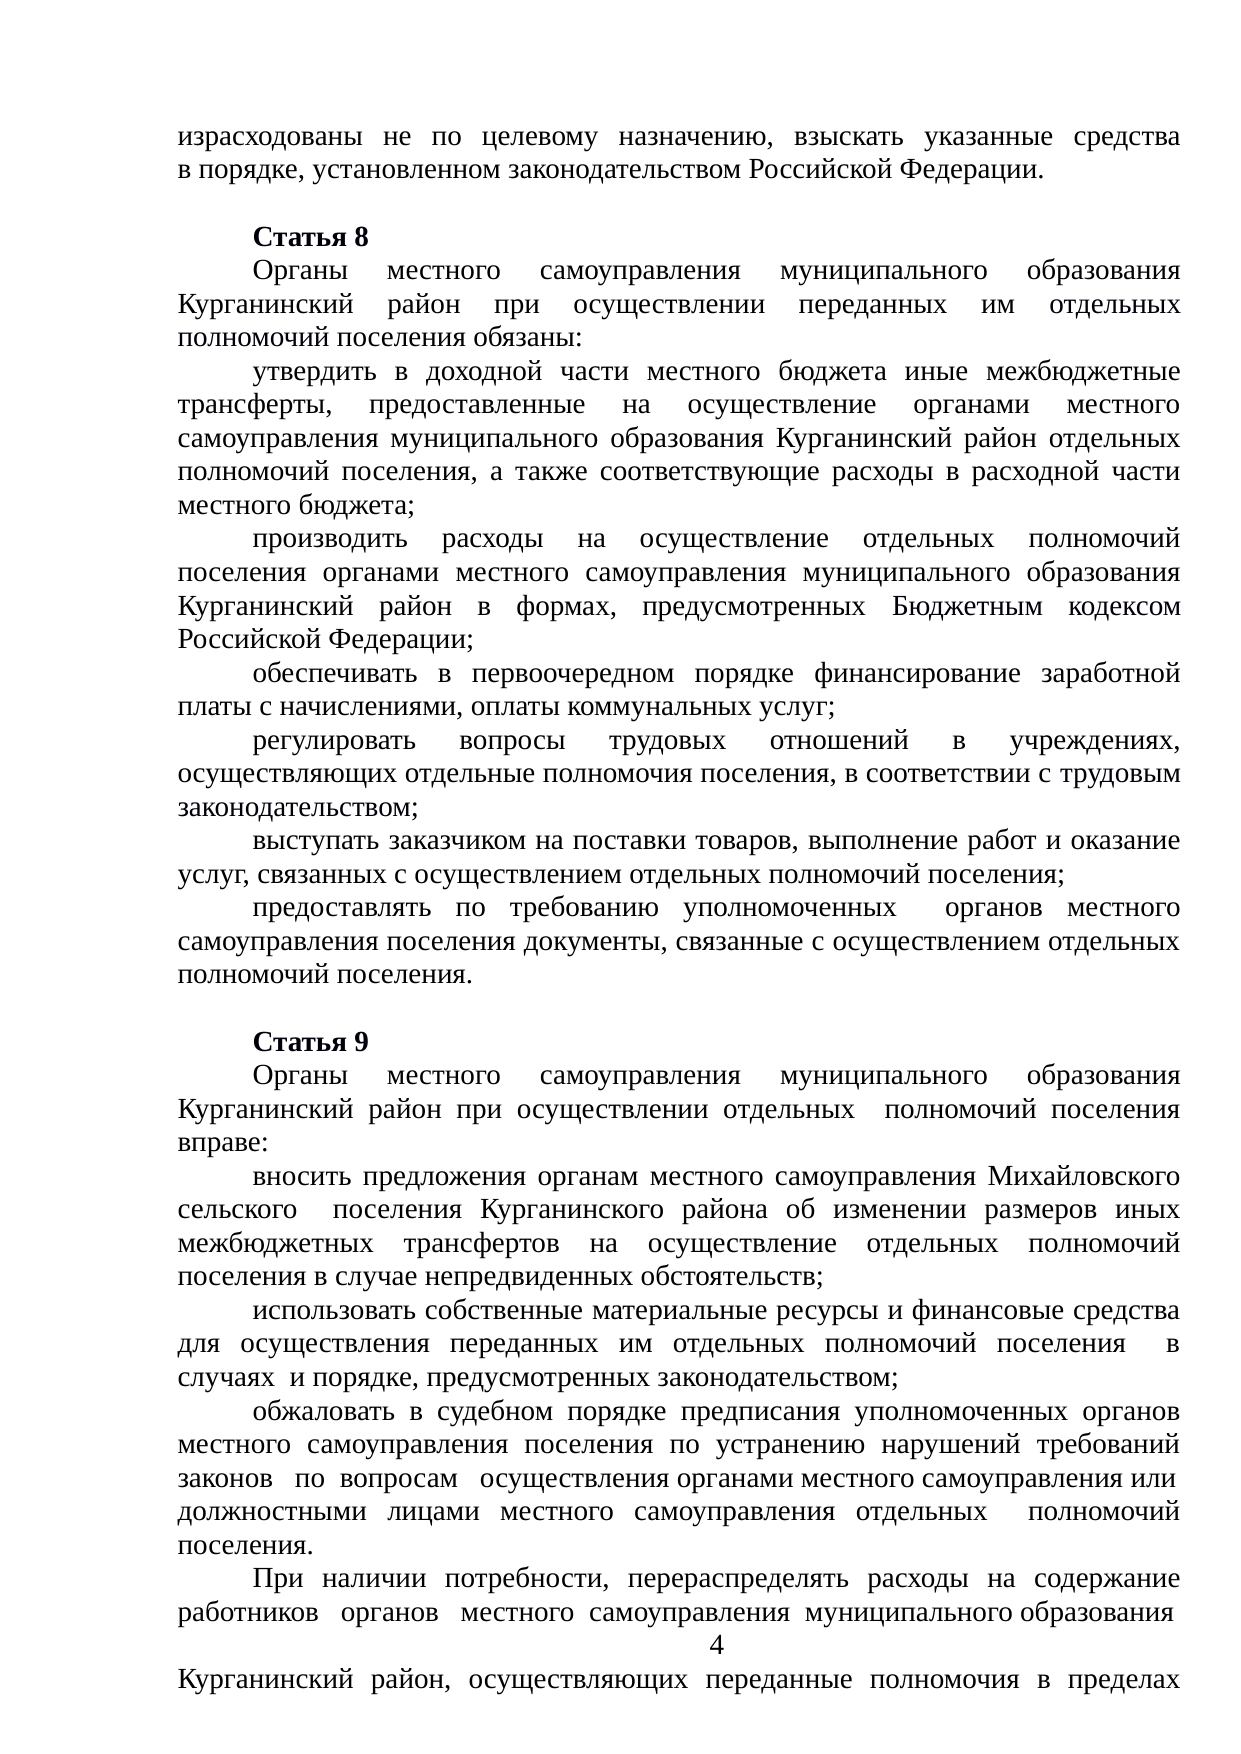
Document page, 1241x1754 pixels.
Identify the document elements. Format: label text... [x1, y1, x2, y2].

text должностными лицами местного самоуправления отдельных полномочий поселения. [177, 1493, 1181, 1560]
text Курганинский район, осуществляющих переданные полномочия в пределах [177, 1661, 1181, 1694]
text При наличии потребности, перераспределять расходы на содержание работников органов местного самоуправления муниципального образования [177, 1560, 1181, 1627]
text вносить предложения органам местного самоуправления Михайловского сельского поселения Курганинского района об изменении размеров иных межбюджетных трансфертов на осуществление отдельных полномочий поселения в случае непредвиденных обстоятельств; [177, 1158, 1181, 1292]
text Статья 8 [177, 219, 1181, 252]
text обеспечивать в первоочередном порядке финансирование заработной платы с начислениями, оплаты коммунальных услуг; [177, 655, 1181, 722]
text 4 [177, 1627, 1181, 1661]
text выступать заказчиком на поставки товаров, выполнение работ и оказание услуг, связанных с осуществлением отдельных полномочий поселения; [177, 822, 1181, 889]
text регулировать вопросы трудовых отношений в учреждениях, осуществляющих отдельные полномочия поселения, в соответствии с трудовым законодательством; [177, 722, 1181, 822]
text предоставлять по требованию уполномоченных органов местного самоуправления поселения документы, связанные с осуществлением отдельных полномочий поселения. [177, 889, 1181, 990]
text Статья 9 [177, 1024, 1181, 1057]
text обжаловать в судебном порядке предписания уполномоченных органов местного самоуправления поселения по устранению нарушений требований законов по вопросам осуществления органами местного самоуправления или [177, 1393, 1181, 1493]
text Органы местного самоуправления муниципального образования Курганинский район при осуществлении отдельных полномочий поселения вправе: [177, 1057, 1181, 1158]
text израсходованы не по целевому назначению, взыскать указанные средства в порядке, установленном законодательством Российской Федерации. [177, 118, 1181, 185]
text утвердить в доходной части местного бюджета иные межбюджетные трансферты, предоставленные на осуществление органами местного самоуправления муниципального образования Курганинский район отдельных полномочий поселения, а также соответствующие расходы в расходной части местного бюджета; [177, 353, 1181, 521]
text Органы местного самоуправления муниципального образования Курганинский район при осуществлении переданных им отдельных полномочий поселения обязаны: [177, 252, 1181, 353]
text использовать собственные материальные ресурсы и финансовые средства для осуществления переданных им отдельных полномочий поселения в случаях и порядке, предусмотренных законодательством; [177, 1292, 1181, 1393]
text производить расходы на осуществление отдельных полномочий поселения органами местного самоуправления муниципального образования Курганинский район в формах, предусмотренных Бюджетным кодексом Российской Федерации; [177, 521, 1181, 655]
